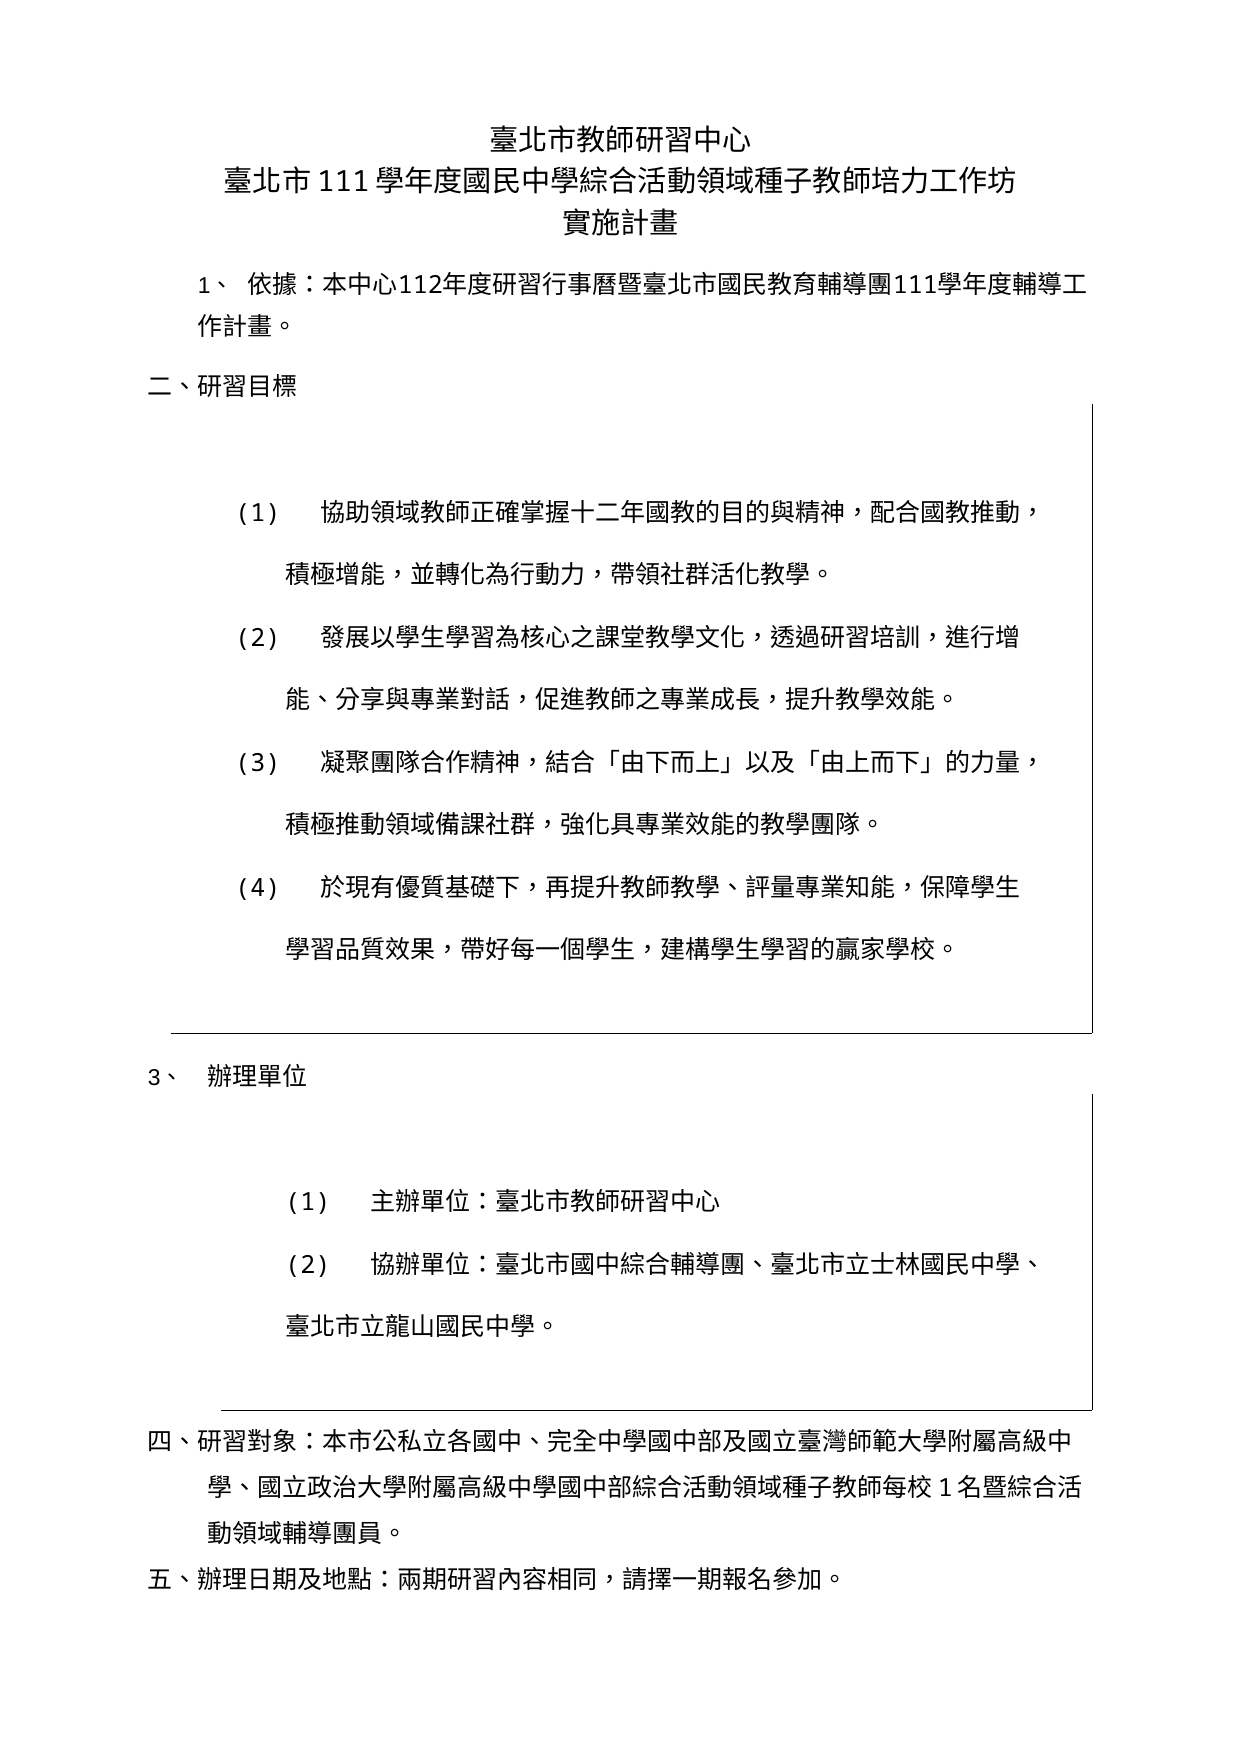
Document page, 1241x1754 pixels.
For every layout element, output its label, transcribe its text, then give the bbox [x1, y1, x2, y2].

list 協辦單位：臺北市國中綜合輔導團、臺北市立士林國民中學、臺北市立龍山國民中學。 [221, 1221, 1092, 1410]
text 臺北市教師研習中心 [148, 96, 1092, 158]
text 五、辦理日期及地點：兩期研習內容相同，請擇一期報名參加。 [148, 1567, 1092, 1594]
text 實施計畫 [148, 200, 1092, 242]
text 動領域輔導團員。 [148, 1521, 1092, 1548]
text 四、研習對象：本市公私立各國中、完全中學國中部及國立臺灣師範大學附屬高級中 [148, 1429, 1092, 1456]
list 協助領域教師正確掌握十二年國教的目的與精神，配合國教推動，積極增能，並轉化為行動力，帶領社群活化教學。 [171, 404, 1092, 594]
text 學、國立政治大學附屬高級中學國中部綜合活動領域種子教師每校1名暨綜合活 [148, 1475, 1092, 1502]
text 二、研習目標 [148, 362, 1092, 404]
list 凝聚團隊合作精神，結合「由下而上」以及「由上而下」的力量，積極推動領域備課社群，強化具專業效能的教學團隊。 [171, 719, 1092, 844]
list 於現有優質基礎下，再提升教師教學、評量專業知能，保障學生學習品質效果，帶好每一個學生，建構學生學習的贏家學校。 [171, 844, 1092, 1033]
list 主辦單位：臺北市教師研習中心 [221, 1094, 1092, 1221]
list 辦理單位 [148, 1052, 1092, 1094]
list 依據：本中心112年度研習行事曆暨臺北市國民教育輔導團111學年度輔導工作計畫。 [198, 260, 1092, 344]
list 發展以學生學習為核心之課堂教學文化，透過研習培訓，進行增能、分享與專業對話，促進教師之專業成長，提升教學效能。 [171, 594, 1092, 719]
text 臺北市111學年度國民中學綜合活動領域種子教師培力工作坊 [148, 158, 1092, 200]
